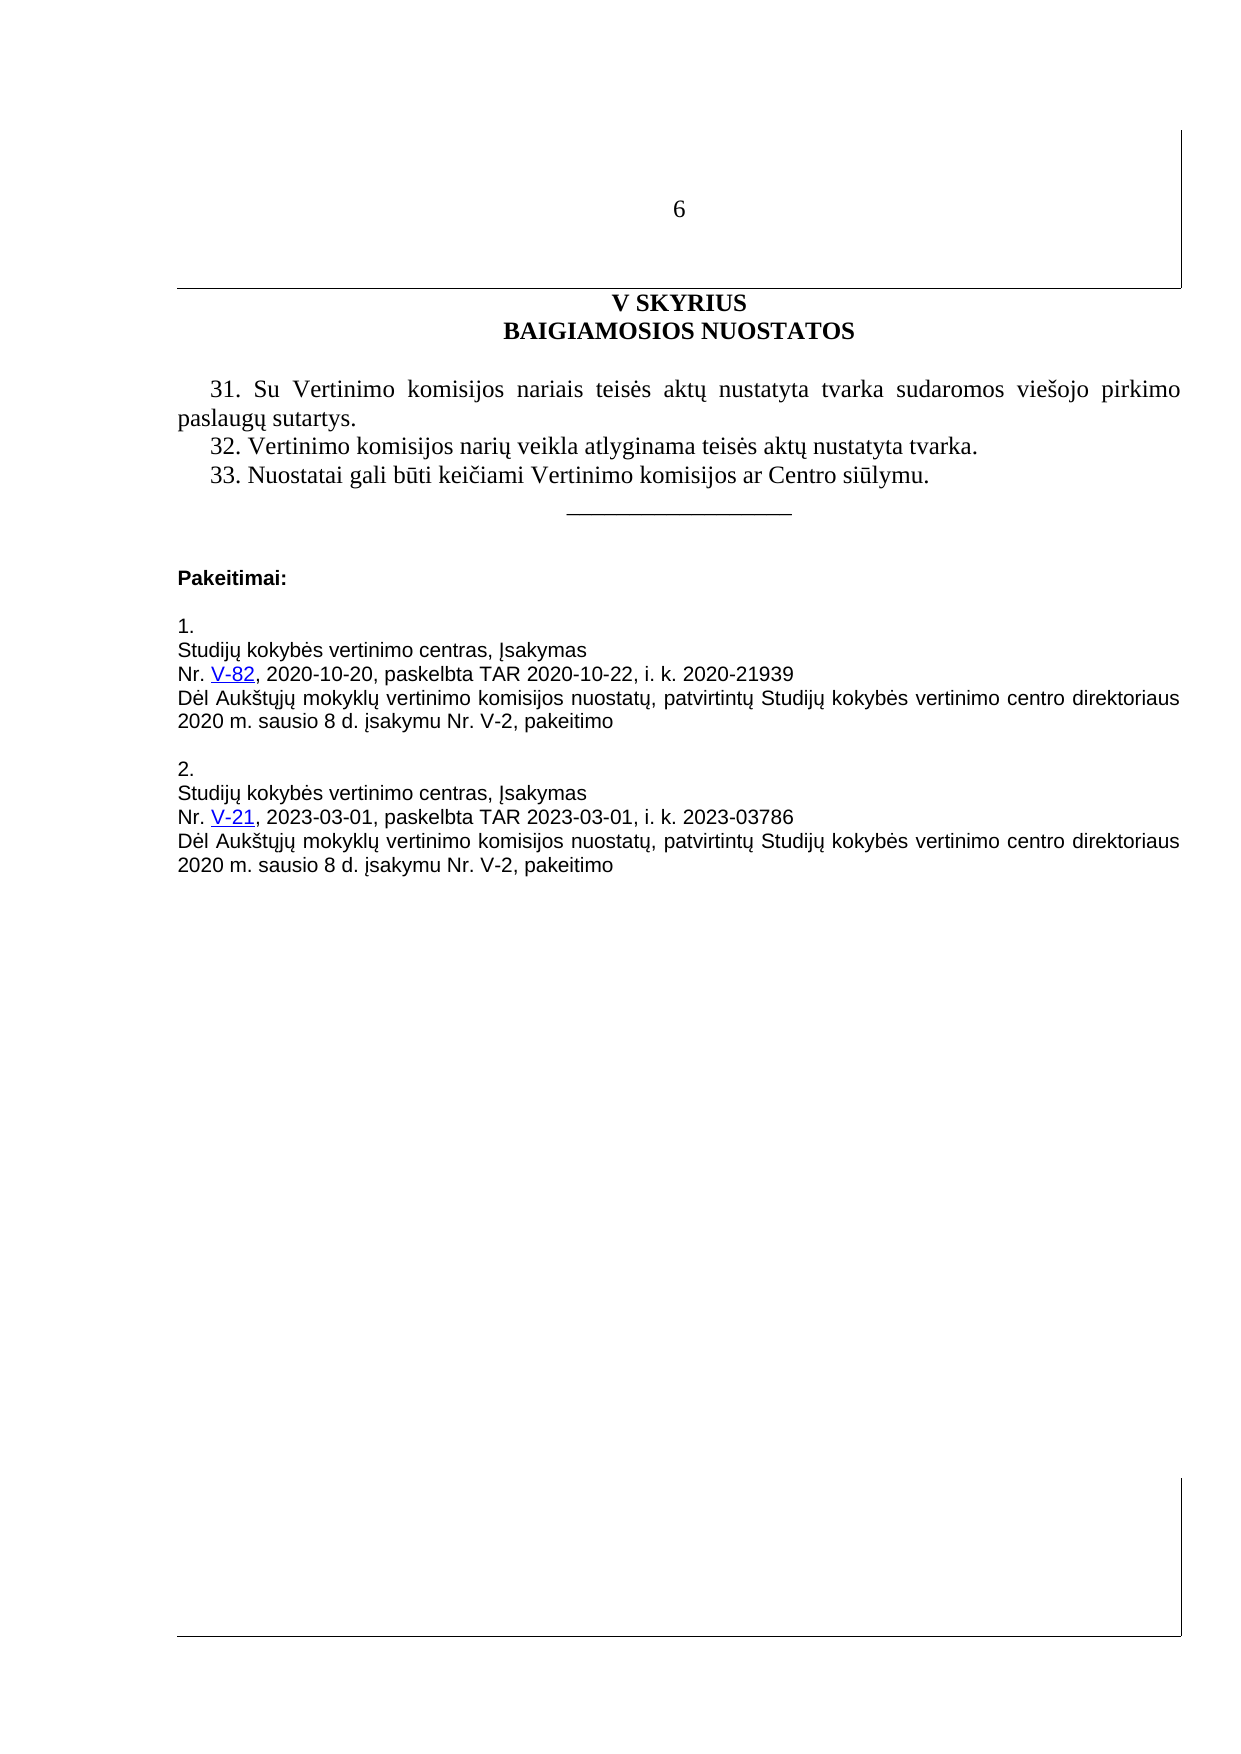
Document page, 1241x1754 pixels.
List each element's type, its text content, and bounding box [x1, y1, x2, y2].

text Dėl Aukštųjų mokyklų vertinimo komisijos nuostatų, patvirtintų Studijų kokybės vertinimo centro direktoriaus 2020 m. sausio 8 d. įsakymu Nr. V-2, pakeitimo [177, 829, 1181, 877]
text 31. Su Vertinimo komisijos nariais teisės aktų nustatyta tvarka sudaromos viešojo pirkimo paslaugų sutartys. [177, 374, 1181, 431]
text __________________ [177, 489, 1181, 518]
text Nr. V-82, 2020-10-20, paskelbta TAR 2020-10-22, i. k. 2020-21939 [177, 661, 1181, 685]
text BAIGIAMOSIOS NUOSTATOS [177, 316, 1181, 345]
text 2. [177, 757, 1181, 781]
text 33. Nuostatai gali būti keičiami Vertinimo komisijos ar Centro siūlymu. [177, 460, 1181, 489]
text Dėl Aukštųjų mokyklų vertinimo komisijos nuostatų, patvirtintų Studijų kokybės vertinimo centro direktoriaus 2020 m. sausio 8 d. įsakymu Nr. V-2, pakeitimo [177, 685, 1181, 733]
text Nr. V-21, 2023-03-01, paskelbta TAR 2023-03-01, i. k. 2023-03786 [177, 805, 1181, 829]
text Pakeitimai: [177, 566, 1181, 589]
text Studijų kokybės vertinimo centras, Įsakymas [177, 781, 1181, 805]
text 32. Vertinimo komisijos narių veikla atlyginama teisės aktų nustatyta tvarka. [177, 431, 1181, 460]
text Studijų kokybės vertinimo centras, Įsakymas [177, 637, 1181, 661]
text V SKYRIUS [177, 288, 1181, 316]
text 1. [177, 613, 1181, 637]
